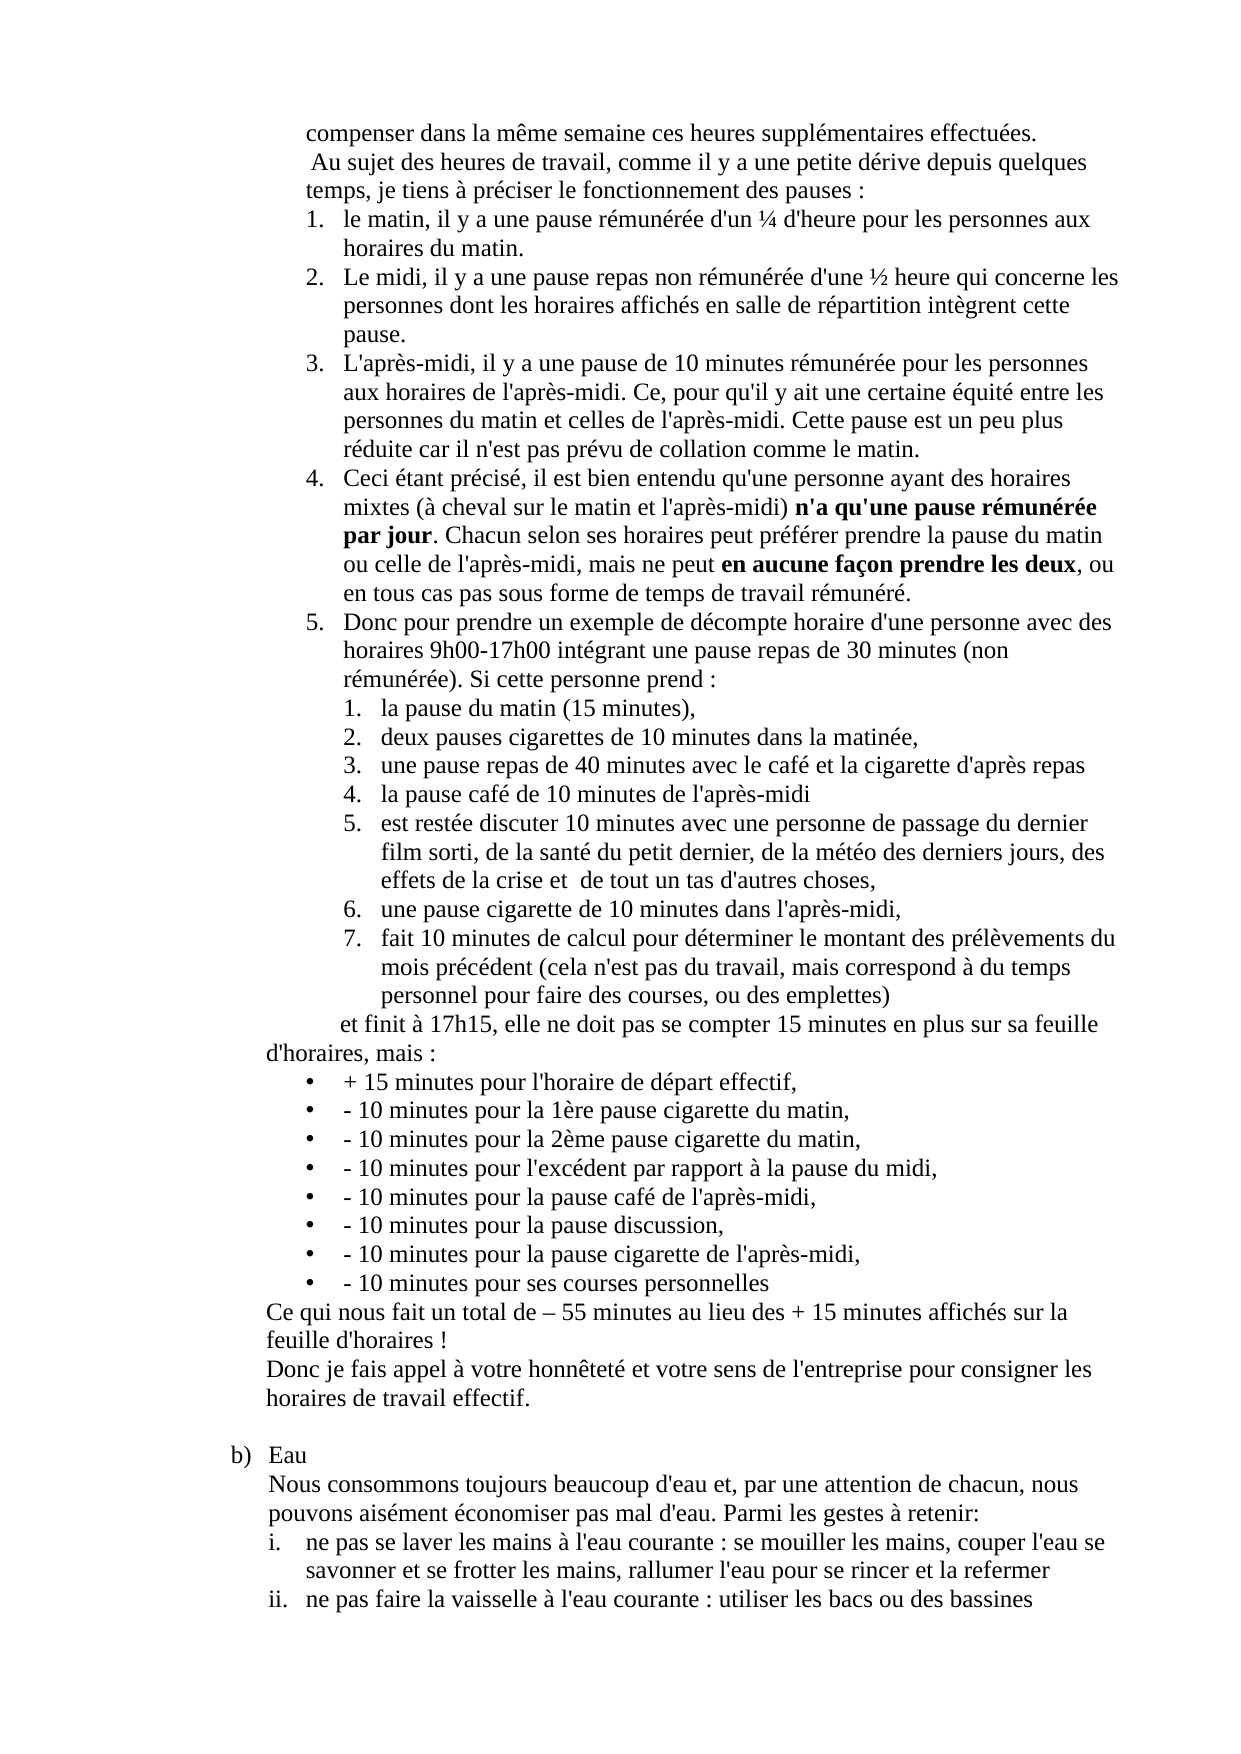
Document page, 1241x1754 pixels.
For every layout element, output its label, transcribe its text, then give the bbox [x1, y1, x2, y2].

text Donc je fais appel à votre honnêteté et votre sens de l'entreprise pour consigner les horaires de travail effectif. [118, 1354, 1122, 1412]
list Donc pour prendre un exemple de décompte horaire d'une personne avec des horaires 9h00-17h00 intégrant une pause repas de 30 minutes (non rémunérée). Si cette personne prend : [306, 607, 1122, 693]
list une pause repas de 40 minutes avec le café et la cigarette d'après repas [343, 751, 1122, 779]
list L'après-midi, il y a une pause de 10 minutes rémunérée pour les personnes aux horaires de l'après-midi. Ce, pour qu'il y ait une certaine équité entre les personnes du matin et celles de l'après-midi. Cette pause est un peu plus réduite car il n'est pas prévu de collation comme le matin. [306, 348, 1122, 463]
list - 10 minutes pour la 2ème pause cigarette du matin, [306, 1124, 1122, 1153]
list le matin, il y a une pause rémunérée d'un ¼ d'heure pour les personnes aux horaires du matin. [306, 204, 1122, 262]
list Au sujet des heures de travail, comme il y a une petite dérive depuis quelques temps, je tiens à préciser le fonctionnement des pauses : [268, 147, 1122, 204]
list + 15 minutes pour l'horaire de départ effectif, [306, 1067, 1122, 1096]
list une pause cigarette de 10 minutes dans l'après-midi, [343, 894, 1122, 923]
list - 10 minutes pour la pause discussion, [306, 1211, 1122, 1239]
list Le midi, il y a une pause repas non rémunérée d'une ½ heure qui concerne les personnes dont les horaires affichés en salle de répartition intègrent cette pause. [306, 262, 1122, 348]
list la pause du matin (15 minutes), [343, 693, 1122, 722]
list Nous consommons toujours beaucoup d'eau et, par une attention de chacun, nous pouvons aisément économiser pas mal d'eau. Parmi les gestes à retenir: [231, 1469, 1122, 1527]
text et finit à 17h15, elle ne doit pas se compter 15 minutes en plus sur sa feuille d'horaires, mais : [118, 1009, 1122, 1067]
list la pause café de 10 minutes de l'après-midi [343, 779, 1122, 808]
list - 10 minutes pour la 1ère pause cigarette du matin, [306, 1096, 1122, 1124]
list compenser dans la même semaine ces heures supplémentaires effectuées. [268, 118, 1122, 147]
list ne pas se laver les mains à l'eau courante : se mouiller les mains, couper l'eau se savonner et se frotter les mains, rallumer l'eau pour se rincer et la refermer [268, 1527, 1122, 1584]
list - 10 minutes pour la pause cigarette de l'après-midi, [306, 1239, 1122, 1268]
list - 10 minutes pour l'excédent par rapport à la pause du midi, [306, 1153, 1122, 1182]
list deux pauses cigarettes de 10 minutes dans la matinée, [343, 722, 1122, 751]
text Ce qui nous fait un total de – 55 minutes au lieu des + 15 minutes affichés sur la feuille d'horaires ! [118, 1297, 1122, 1354]
list fait 10 minutes de calcul pour déterminer le montant des prélèvements du mois précédent (cela n'est pas du travail, mais correspond à du temps personnel pour faire des courses, ou des emplettes) [343, 923, 1122, 1009]
list - 10 minutes pour la pause café de l'après-midi, [306, 1182, 1122, 1211]
list ne pas faire la vaisselle à l'eau courante : utiliser les bacs ou des bassines [268, 1584, 1122, 1613]
list - 10 minutes pour ses courses personnelles [306, 1268, 1122, 1297]
list est restée discuter 10 minutes avec une personne de passage du dernier film sorti, de la santé du petit dernier, de la météo des derniers jours, des effets de la crise et de tout un tas d'autres choses, [343, 808, 1122, 894]
list Eau [231, 1441, 1122, 1469]
list Ceci étant précisé, il est bien entendu qu'une personne ayant des horaires mixtes (à cheval sur le matin et l'après-midi) n'a qu'une pause rémunérée par jour. Chacun selon ses horaires peut préférer prendre la pause du matin ou celle de l'après-midi, mais ne peut en aucune façon prendre les deux, ou en tous cas pas sous forme de temps de travail rémunéré. [306, 463, 1122, 607]
